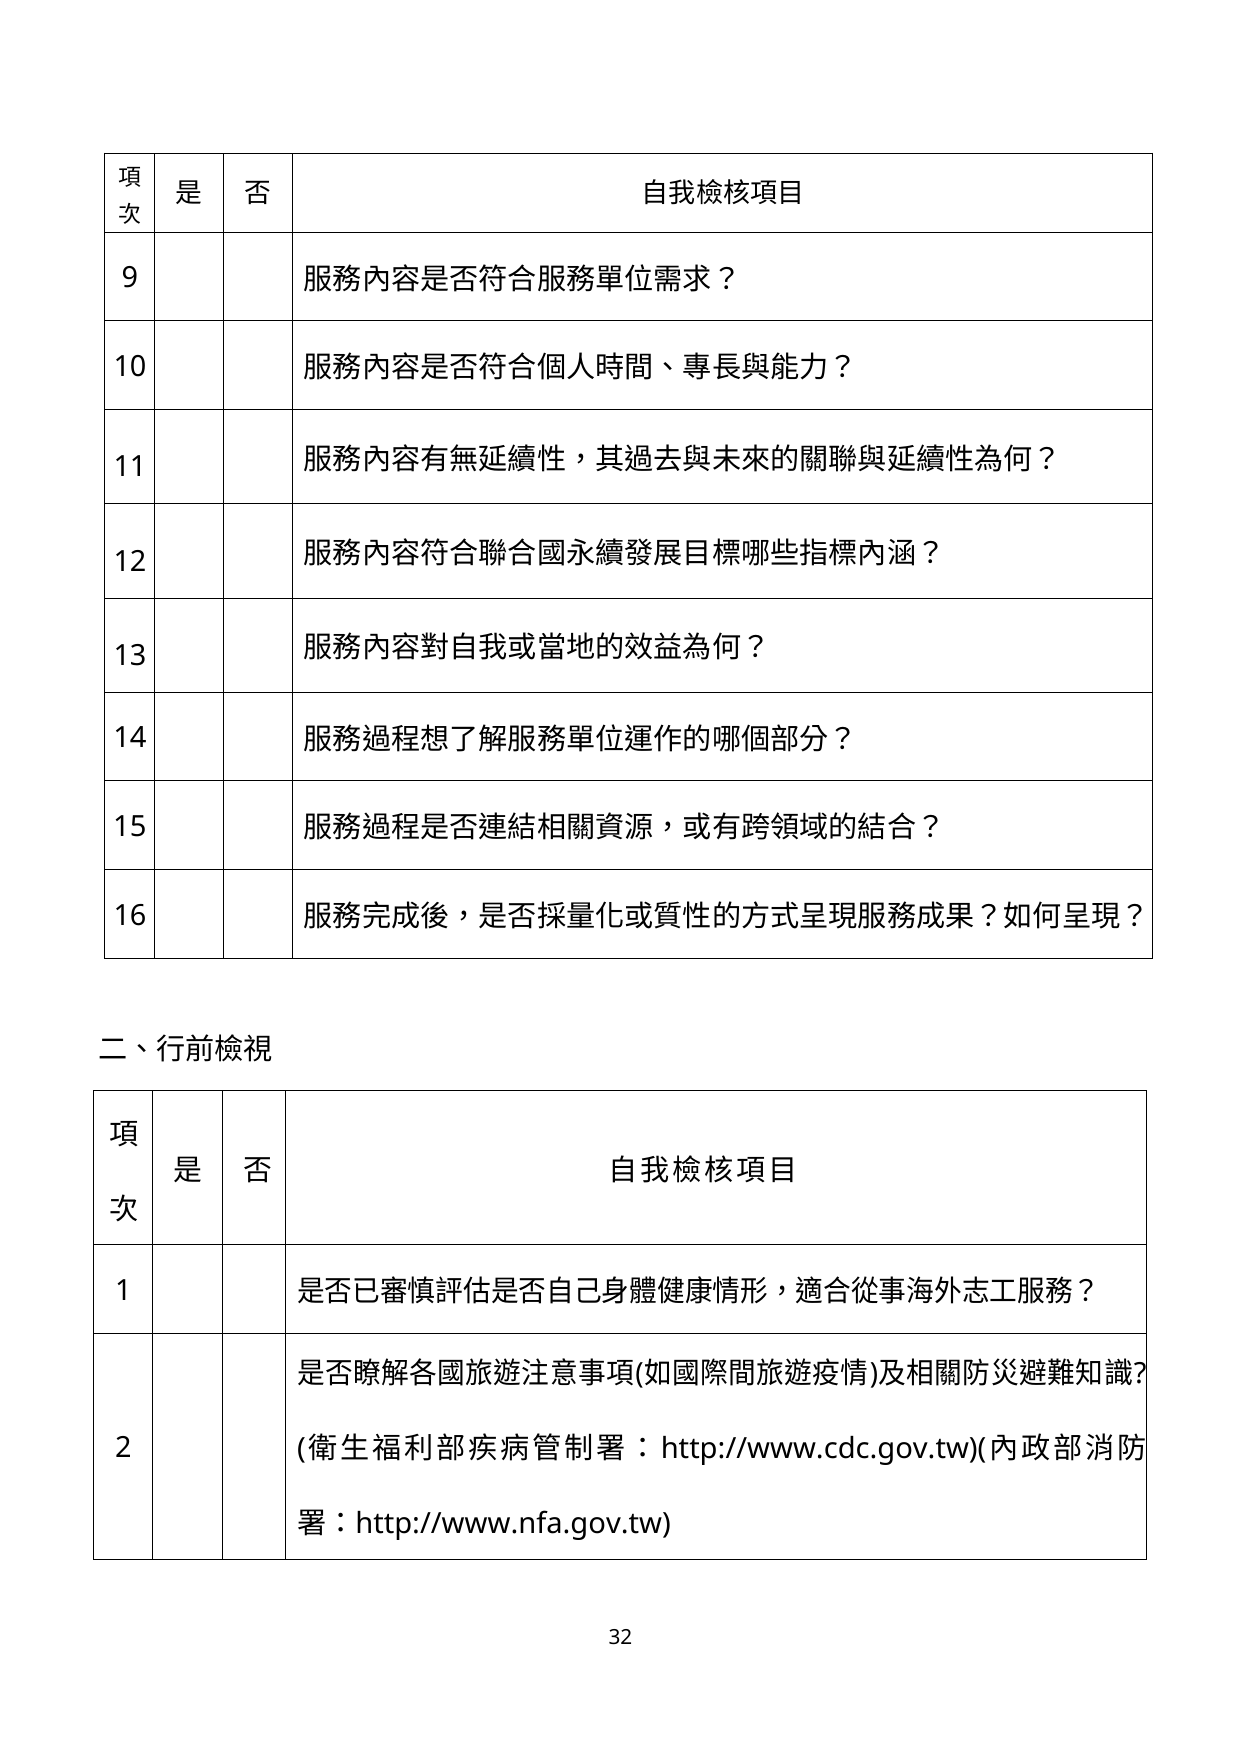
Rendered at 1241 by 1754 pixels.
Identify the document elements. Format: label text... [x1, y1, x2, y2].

table_header 是 [155, 154, 223, 232]
table_cell 服務內容是否符合服務單位需求？ [293, 233, 1152, 320]
table_cell [155, 410, 223, 503]
table_cell 12 [105, 504, 154, 597]
table_cell 服務內容有無延續性，其過去與未來的關聯與延續性為何？ [293, 410, 1152, 503]
table_cell 是否瞭解各國旅遊注意事項(如國際間旅遊疫情)及相關防災避難知識?(衛生福利部疾病管制署：http://www.cdc.gov.tw)(內政部消防署：http://www.nfa.gov.tw) [286, 1334, 1146, 1559]
table_cell 14 [105, 693, 154, 780]
text 二、行前檢視 [75, 1009, 1156, 1084]
table_cell [224, 233, 292, 320]
table_cell 服務過程想了解服務單位運作的哪個部分？ [293, 693, 1152, 780]
table_header 否 [223, 1091, 285, 1244]
table_header 是 [153, 1091, 222, 1244]
table_cell [155, 504, 223, 597]
table_cell [155, 870, 223, 957]
table_cell [224, 599, 292, 692]
table_cell 服務內容是否符合個人時間、專長與能力？ [293, 321, 1152, 409]
table_header 項次 [94, 1091, 152, 1244]
table_header 自我檢核項目 [286, 1091, 1146, 1244]
table_cell [224, 504, 292, 597]
table_cell 15 [105, 781, 154, 869]
table_cell 16 [105, 870, 154, 957]
table_cell 服務內容對自我或當地的效益為何？ [293, 599, 1152, 692]
table_cell [155, 781, 223, 869]
table_cell [224, 870, 292, 957]
table_cell 2 [94, 1334, 152, 1559]
table_header 否 [224, 154, 292, 232]
table_cell [223, 1245, 285, 1333]
table_cell 11 [105, 410, 154, 503]
table_cell 服務完成後，是否採量化或質性的方式呈現服務成果？如何呈現？ [293, 870, 1152, 957]
table_cell 10 [105, 321, 154, 409]
table_header 項次 [105, 154, 154, 232]
table_cell [224, 693, 292, 780]
table_header 自我檢核項目 [293, 154, 1152, 232]
table_cell [224, 781, 292, 869]
table_cell [153, 1334, 222, 1559]
table_cell 13 [105, 599, 154, 692]
table_cell [155, 233, 223, 320]
table_cell 1 [94, 1245, 152, 1333]
table_cell [224, 321, 292, 409]
table_cell [224, 410, 292, 503]
table_cell 服務過程是否連結相關資源，或有跨領域的結合？ [293, 781, 1152, 869]
table_cell [223, 1334, 285, 1559]
table_cell [155, 693, 223, 780]
table_cell 服務內容符合聯合國永續發展目標哪些指標內涵？ [293, 504, 1152, 597]
table_cell 是否已審慎評估是否自己身體健康情形，適合從事海外志工服務？ [286, 1245, 1146, 1333]
table_cell 9 [105, 233, 154, 320]
table_cell [153, 1245, 222, 1333]
table_cell [155, 321, 223, 409]
table_cell [155, 599, 223, 692]
